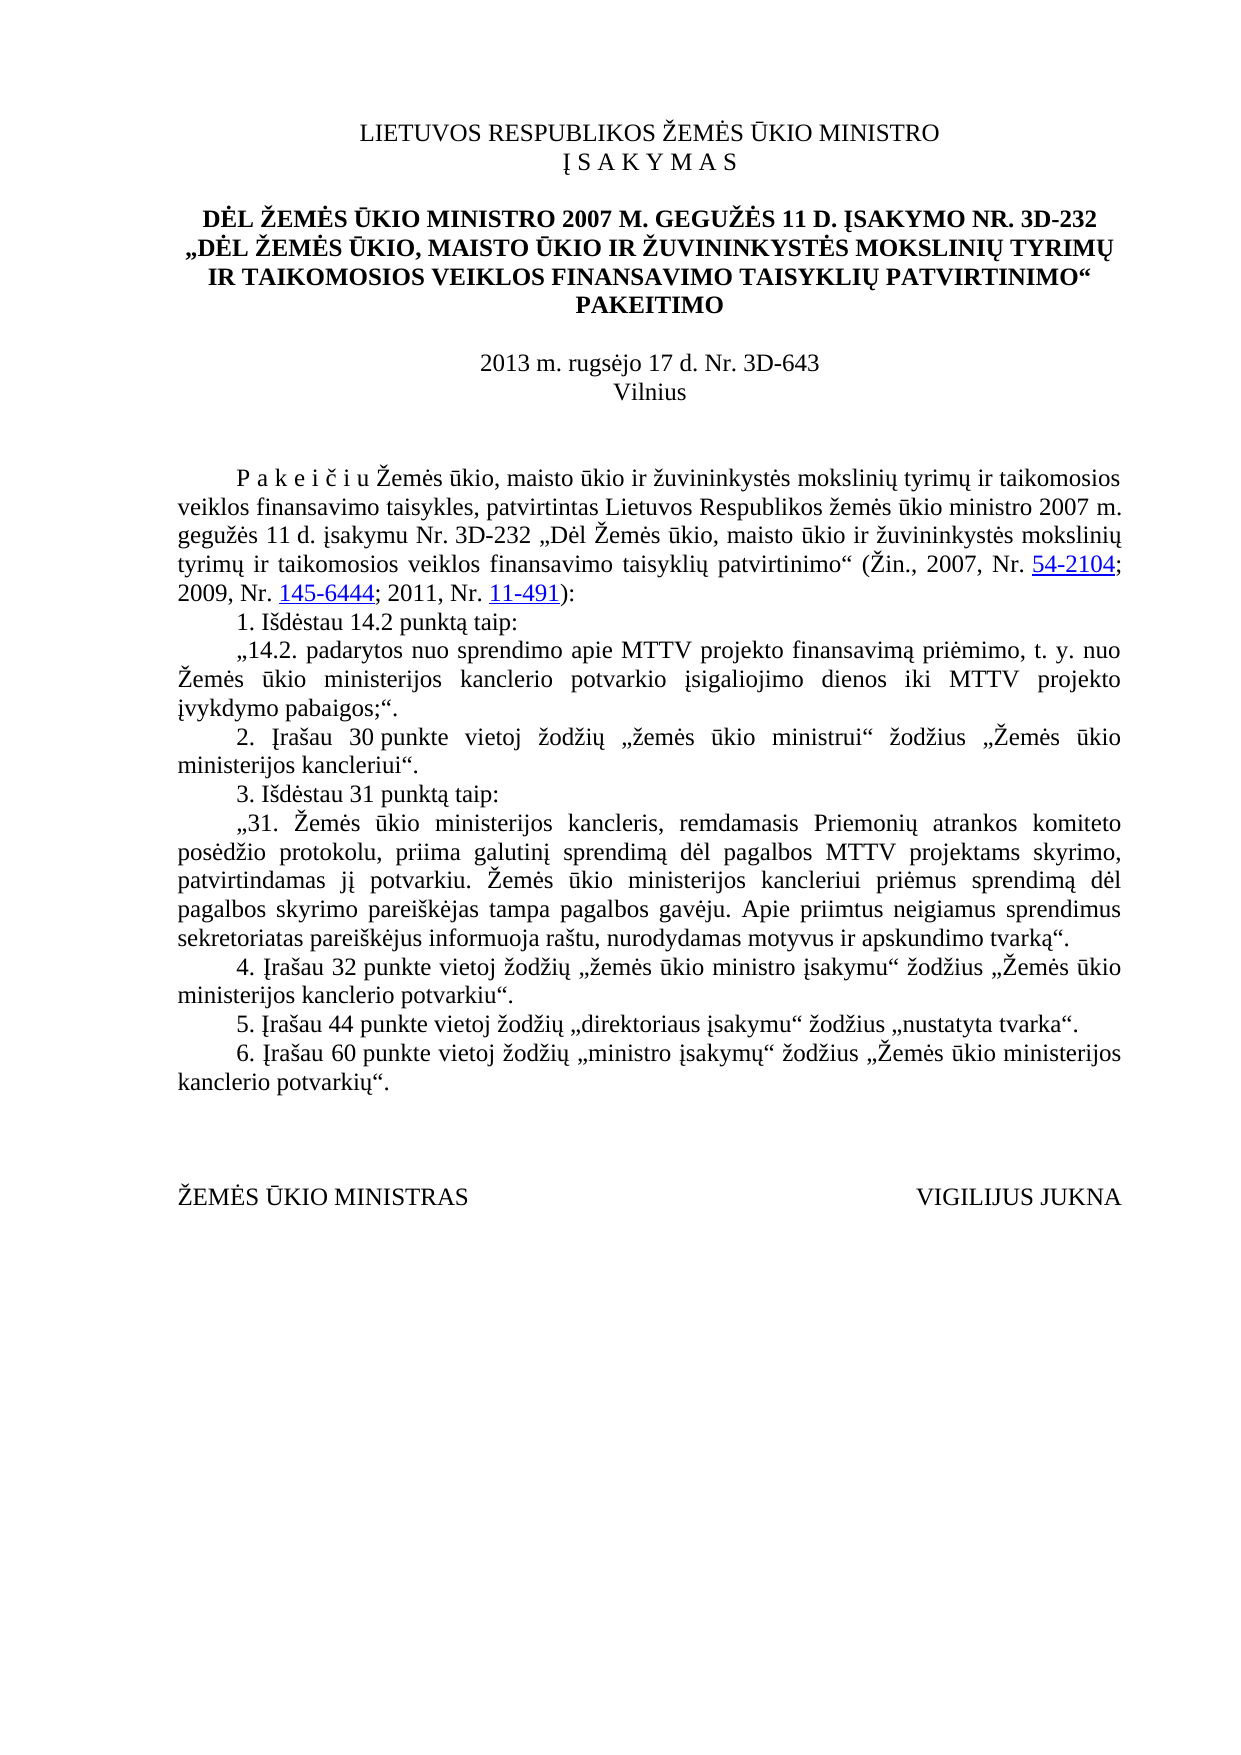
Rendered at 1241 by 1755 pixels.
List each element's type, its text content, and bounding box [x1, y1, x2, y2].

text 2. Įrašau 30 punkte vietoj žodžių „žemės ūkio ministrui“ žodžius „Žemės ūkio ministerijos kancleriui“. [177, 722, 1122, 779]
text 2013 m. rugsėjo 17 d. Nr. 3D-643 [177, 348, 1122, 377]
text „31. Žemės ūkio ministerijos kancleris, remdamasis Priemonių atrankos komiteto posėdžio protokolu, priima galutinį sprendimą dėl pagalbos MTTV projektams skyrimo, patvirtindamas jį potvarkiu. Žemės ūkio ministerijos kancleriui priėmus sprendimą dėl pagalbos skyrimo pareiškėjas tampa pagalbos gavėju. Apie priimtus neigiamus sprendimus sekretoriatas pareiškėjus informuoja raštu, nurodydamas motyvus ir apskundimo tvarką“. [177, 808, 1122, 952]
text Vilnius [177, 377, 1122, 406]
text 1. Išdėstau 14.2 punktą taip: [177, 607, 1122, 636]
text „14.2. padarytos nuo sprendimo apie MTTV projekto finansavimą priėmimo, t. y. nuo Žemės ūkio ministerijos kanclerio potvarkio įsigaliojimo dienos iki MTTV projekto įvykdymo pabaigos;“. [177, 636, 1122, 722]
text 6. Įrašau 60 punkte vietoj žodžių „ministro įsakymų“ žodžius „Žemės ūkio ministerijos kanclerio potvarkių“. [177, 1038, 1122, 1096]
text 4. Įrašau 32 punkte vietoj žodžių „žemės ūkio ministro įsakymu“ žodžius „Žemės ūkio ministerijos kanclerio potvarkiu“. [177, 952, 1122, 1009]
text P a k e i č i u Žemės ūkio, maisto ūkio ir žuvininkystės mokslinių tyrimų ir taikomosios veiklos finansavimo taisykles, patvirtintas Lietuvos Respublikos žemės ūkio ministro 2007 m. gegužės 11 d. įsakymu Nr. 3D-232 „Dėl Žemės ūkio, maisto ūkio ir žuvininkystės mokslinių tyrimų ir taikomosios veiklos finansavimo taisyklių patvirtinimo“ (Žin., 2007, Nr. 54-2104; 2009, Nr. 145-6444; 2011, Nr. 11-491): [177, 463, 1122, 607]
text 5. Įrašau 44 punkte vietoj žodžių „direktoriaus įsakymu“ žodžius „nustatyta tvarka“. [177, 1009, 1122, 1038]
text 3. Išdėstau 31 punktą taip: [177, 779, 1122, 808]
text DĖL ŽEMĖS ŪKIO MINISTRO 2007 M. GEGUŽĖS 11 D. ĮSAKYMO Nr. 3d-232 „DĖL ŽEMĖS ŪKIO, MAISTO ŪKIO IR ŽUVININKYSTĖS MOKSLINIŲ TYRIMŲ IR TAIKOMOSIOS VEIKLOS FINANSAVIMO TAISYKLIŲ PATVIRTINIMO“ PAKEITIMO [177, 204, 1122, 319]
text LIETUVOS RESPUBLIKOS ŽEMĖS ŪKIO MINISTRO [177, 118, 1122, 147]
text Į S A K Y M A S [177, 147, 1122, 176]
text Žemės ūkio ministras Vigilijus Jukna [177, 1182, 1122, 1211]
